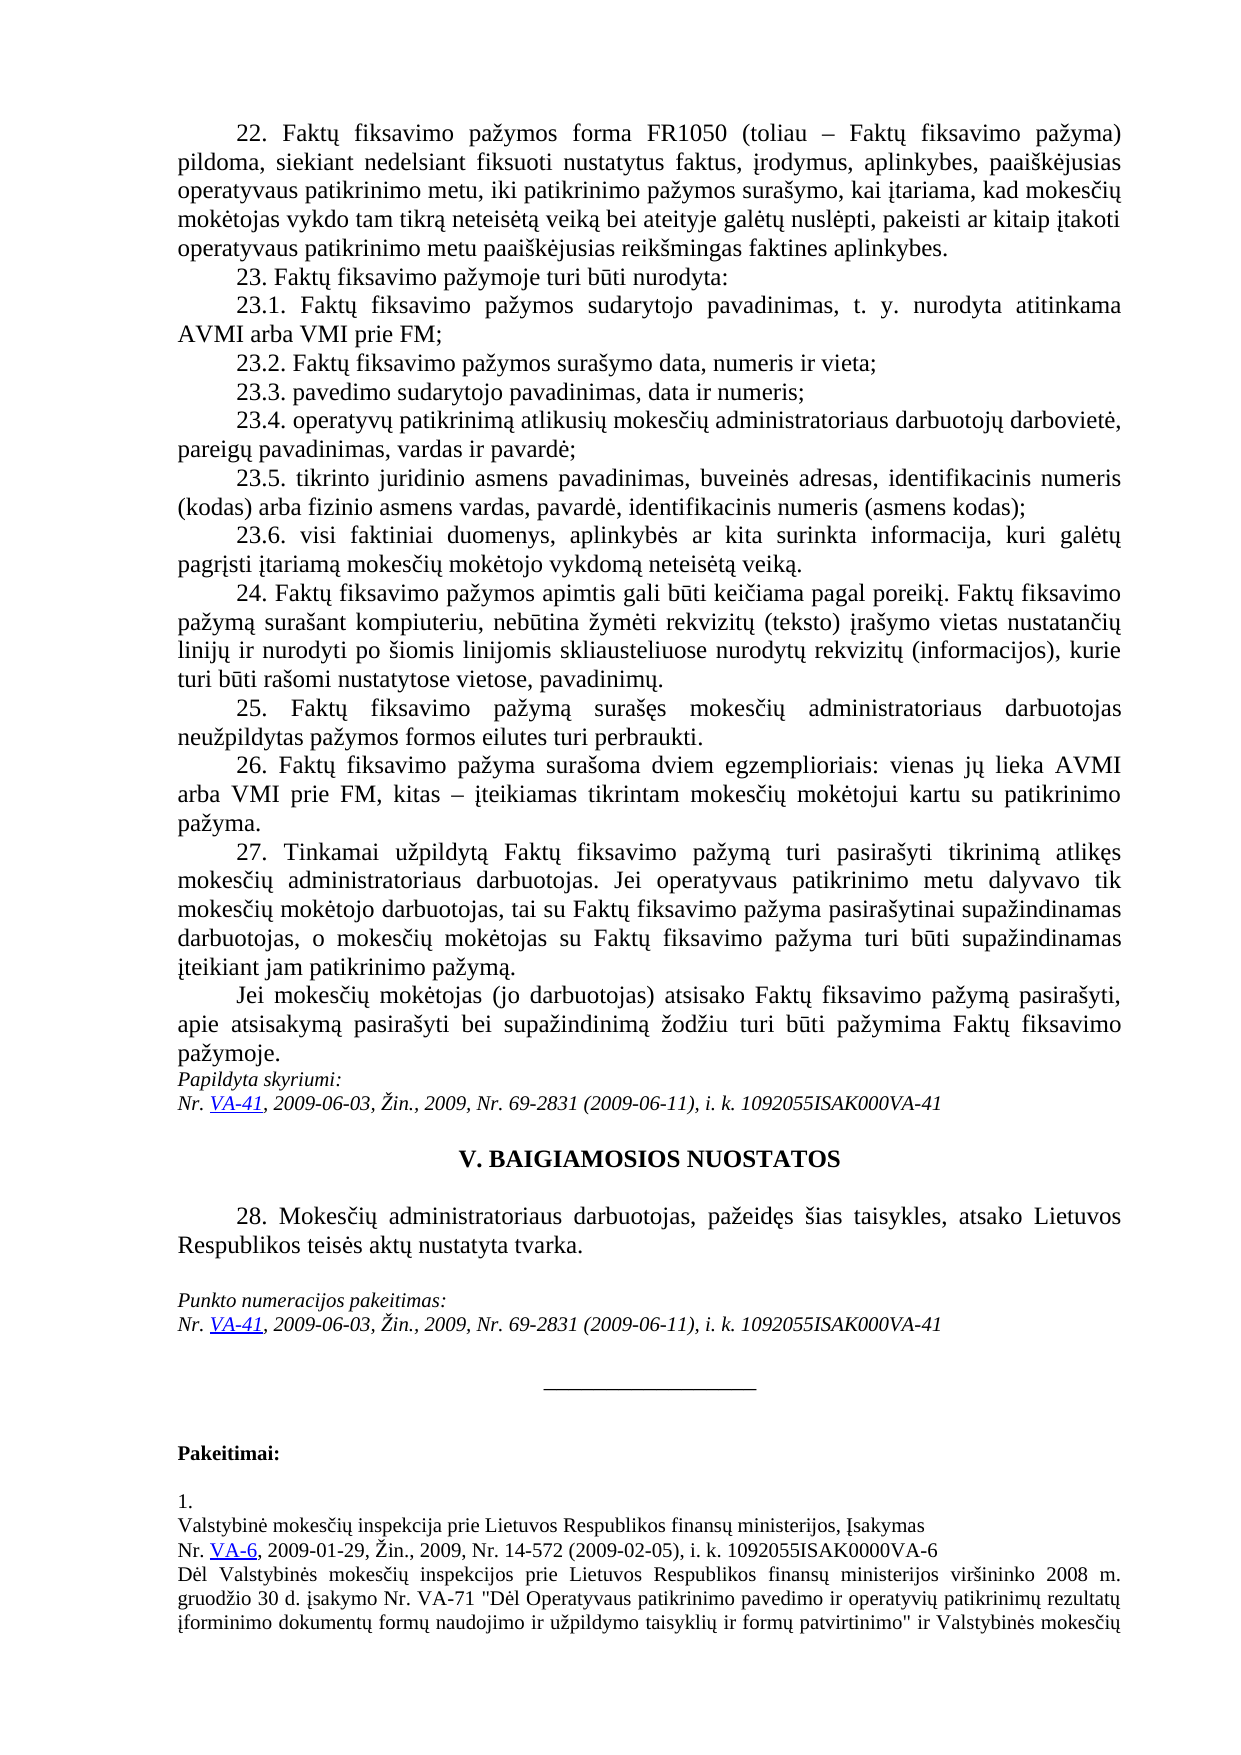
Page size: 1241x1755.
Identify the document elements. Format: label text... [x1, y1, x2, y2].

text 26. Faktų fiksavimo pažyma surašoma dviem egzemplioriais: vienas jų lieka AVMI arba VMI prie FM, kitas – įteikiamas tikrintam mokesčių mokėtojui kartu su patikrinimo pažyma. [177, 751, 1122, 837]
text 25. Faktų fiksavimo pažymą surašęs mokesčių administratoriaus darbuotojas neužpildytas pažymos formos eilutes turi perbraukti. [177, 693, 1122, 751]
text Pakeitimai: [177, 1441, 1122, 1465]
text 24. Faktų fiksavimo pažymos apimtis gali būti keičiama pagal poreikį. Faktų fiksavimo pažymą surašant kompiuteriu, nebūtina žymėti rekvizitų (teksto) įrašymo vietas nustatančių linijų ir nurodyti po šiomis linijomis skliausteliuose nurodytų rekvizitų (informacijos), kurie turi būti rašomi nustatytose vietose, pavadinimų. [177, 578, 1122, 693]
text 23.6. visi faktiniai duomenys, aplinkybės ar kita surinkta informacija, kuri galėtų pagrįsti įtariamą mokesčių mokėtojo vykdomą neteisėtą veiką. [177, 521, 1122, 578]
text 23. Faktų fiksavimo pažymoje turi būti nurodyta: [177, 262, 1122, 291]
text Nr. VA-41, 2009-06-03, Žin., 2009, Nr. 69-2831 (2009-06-11), i. k. 1092055ISAK000VA-41 [177, 1312, 1122, 1336]
text 28. Mokesčių administratoriaus darbuotojas, pažeidęs šias taisykles, atsako Lietuvos Respublikos teisės aktų nustatyta tvarka. [177, 1201, 1122, 1259]
text Jei mokesčių mokėtojas (jo darbuotojas) atsisako Faktų fiksavimo pažymą pasirašyti, apie atsisakymą pasirašyti bei supažindinimą žodžiu turi būti pažymima Faktų fiksavimo pažymoje. [177, 981, 1122, 1067]
text 23.3. pavedimo sudarytojo pavadinimas, data ir numeris; [177, 377, 1122, 406]
text Dėl Valstybinės mokesčių inspekcijos prie Lietuvos Respublikos finansų ministerijos viršininko 2008 m. gruodžio 30 d. įsakymo Nr. VA-71 "Dėl Operatyvaus patikrinimo pavedimo ir operatyvių patikrinimų rezultatų įforminimo dokumentų formų naudojimo ir užpildymo taisyklių ir formų patvirtinimo" ir Valstybinės mokesčių [177, 1562, 1122, 1634]
text 27. Tinkamai užpildytą Faktų fiksavimo pažymą turi pasirašyti tikrinimą atlikęs mokesčių administratoriaus darbuotojas. Jei operatyvaus patikrinimo metu dalyvavo tik mokesčių mokėtojo darbuotojas, tai su Faktų fiksavimo pažyma pasirašytinai supažindinamas darbuotojas, o mokesčių mokėtojas su Faktų fiksavimo pažyma turi būti supažindinamas įteikiant jam patikrinimo pažymą. [177, 837, 1122, 981]
text 23.5. tikrinto juridinio asmens pavadinimas, buveinės adresas, identifikacinis numeris (kodas) arba fizinio asmens vardas, pavardė, identifikacinis numeris (asmens kodas); [177, 463, 1122, 521]
text Nr. VA-6, 2009-01-29, Žin., 2009, Nr. 14-572 (2009-02-05), i. k. 1092055ISAK0000VA-6 [177, 1537, 1122, 1562]
text Punkto numeracijos pakeitimas: [177, 1287, 1122, 1312]
text Papildyta skyriumi: [177, 1067, 1122, 1091]
text 23.4. operatyvų patikrinimą atlikusių mokesčių administratoriaus darbuotojų darbovietė, pareigų pavadinimas, vardas ir pavardė; [177, 406, 1122, 463]
text _________________ [177, 1364, 1122, 1393]
text V. BAIGIAMOSIOS NUOSTATOS [177, 1144, 1122, 1172]
text 23.1. Faktų fiksavimo pažymos sudarytojo pavadinimas, t. y. nurodyta atitinkama AVMI arba VMI prie FM; [177, 291, 1122, 348]
text 22. Faktų fiksavimo pažymos forma FR1050 (toliau – Faktų fiksavimo pažyma) pildoma, siekiant nedelsiant fiksuoti nustatytus faktus, įrodymus, aplinkybes, paaiškėjusias operatyvaus patikrinimo metu, iki patikrinimo pažymos surašymo, kai įtariama, kad mokesčių mokėtojas vykdo tam tikrą neteisėtą veiką bei ateityje galėtų nuslėpti, pakeisti ar kitaip įtakoti operatyvaus patikrinimo metu paaiškėjusias reikšmingas faktines aplinkybes. [177, 118, 1122, 262]
text 23.2. Faktų fiksavimo pažymos surašymo data, numeris ir vieta; [177, 348, 1122, 377]
text Valstybinė mokesčių inspekcija prie Lietuvos Respublikos finansų ministerijos, Įsakymas [177, 1513, 1122, 1537]
text Nr. VA-41, 2009-06-03, Žin., 2009, Nr. 69-2831 (2009-06-11), i. k. 1092055ISAK000VA-41 [177, 1091, 1122, 1115]
text 1. [177, 1489, 1122, 1513]
